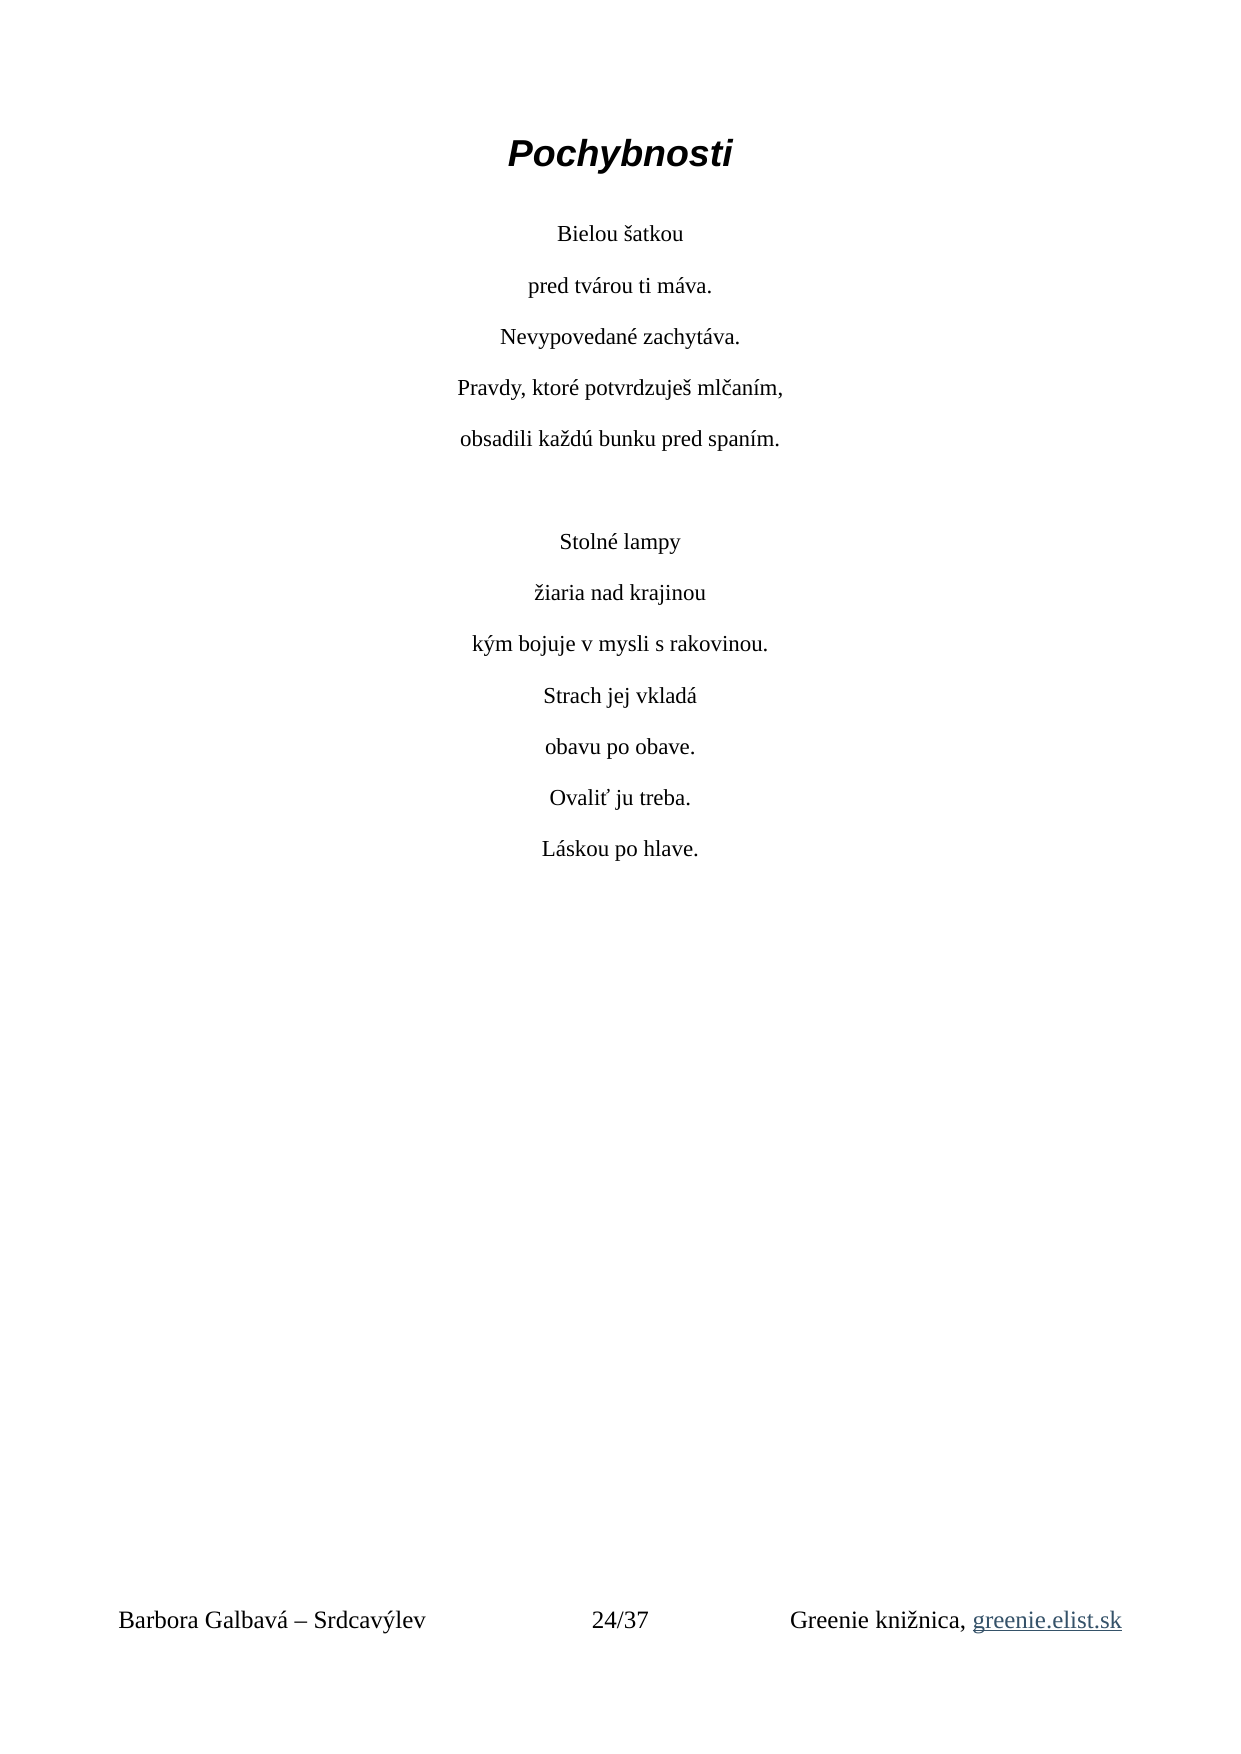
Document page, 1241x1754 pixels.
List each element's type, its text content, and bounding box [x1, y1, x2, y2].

text Láskou po hlave. [106, 836, 1134, 862]
subtitle Pochybnosti [106, 131, 1134, 174]
text žiaria nad krajinou [106, 579, 1134, 606]
text Strach jej vkladá [106, 682, 1134, 708]
text Stolné lampy [106, 528, 1134, 554]
text Ovaliť ju treba. [106, 784, 1134, 811]
text pred tvárou ti máva. [106, 272, 1134, 298]
text kým bojuje v mysli s rakovinou. [106, 631, 1134, 657]
text Pravdy, ktoré potvrdzuješ mlčaním, [106, 374, 1134, 401]
text Bielou šatkou [106, 221, 1134, 247]
text Nevypovedané zachytáva. [106, 323, 1134, 349]
text obsadili každú bunku pred spaním. [106, 426, 1134, 452]
text obavu po obave. [106, 733, 1134, 759]
